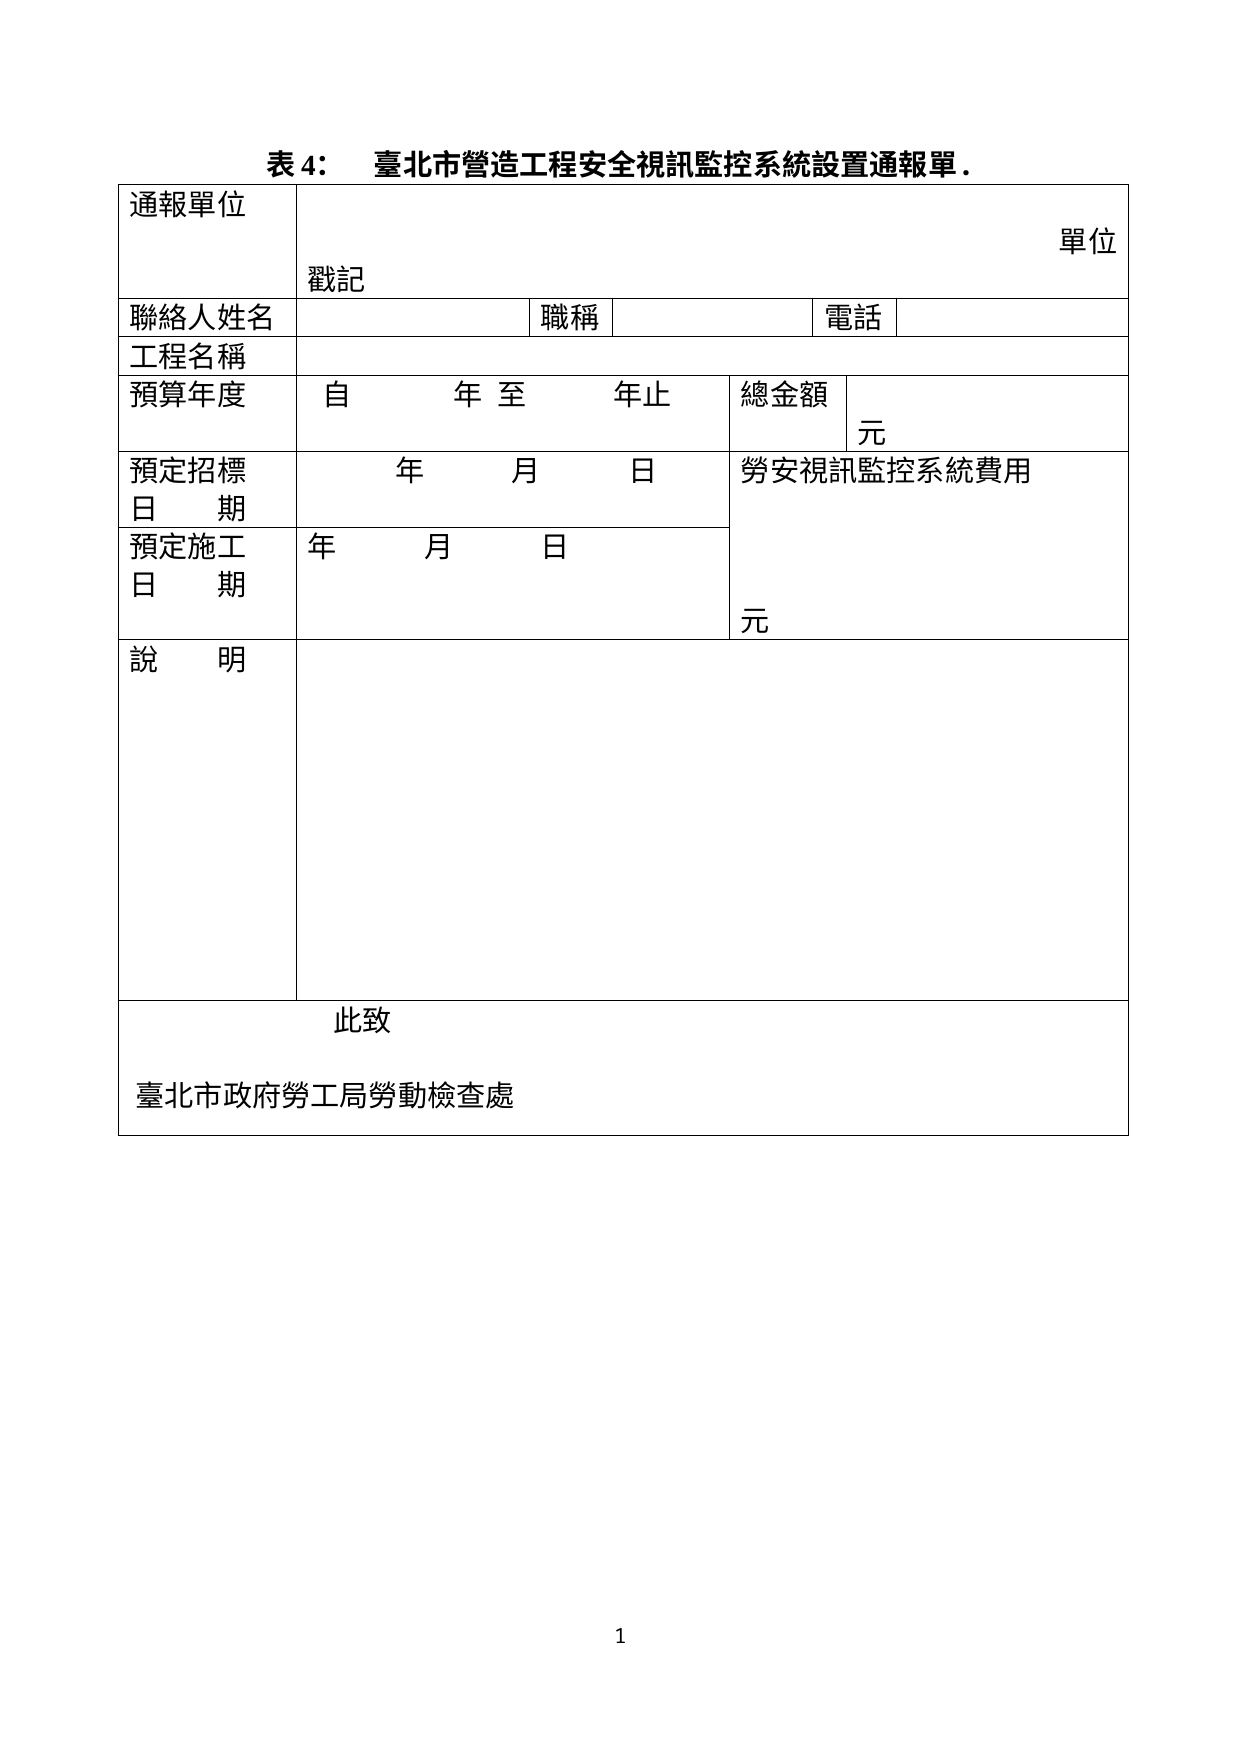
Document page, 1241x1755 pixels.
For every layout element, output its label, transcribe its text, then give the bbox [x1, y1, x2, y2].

table_cell 年 月 日 [297, 452, 729, 527]
table_cell 工程名稱 [119, 337, 296, 375]
table_cell 自 年 至 年止 [297, 376, 729, 451]
table_cell [897, 299, 1128, 336]
table_cell 電話 [813, 299, 896, 336]
table_cell [297, 337, 1128, 375]
table_cell 勞安視訊監控系統費用 元 [730, 452, 1128, 639]
table_cell 聯絡人姓名 [119, 299, 296, 336]
table_cell 說 明 [119, 640, 296, 1000]
table_header 通報單位 [119, 185, 296, 298]
table_cell [613, 299, 812, 336]
table_cell [297, 640, 1128, 1000]
table_header 單位戳記 [297, 185, 1128, 298]
table_cell 職稱 [530, 299, 612, 336]
text 表4： 臺北市營造工程安全視訊監控系統設置通報單. [118, 142, 1122, 184]
table_cell 總金額 [730, 376, 846, 451]
table_cell 此致 臺北市政府勞工局勞動檢查處 [119, 1001, 1128, 1134]
table_cell 預定招標 日 期 [119, 452, 296, 527]
table_cell 年 月 日 [297, 528, 729, 639]
table_cell 預定施工 日 期 [119, 528, 296, 639]
table_cell [297, 299, 529, 336]
table_cell 預算年度 [119, 376, 296, 451]
table_cell 元 [847, 376, 1128, 451]
